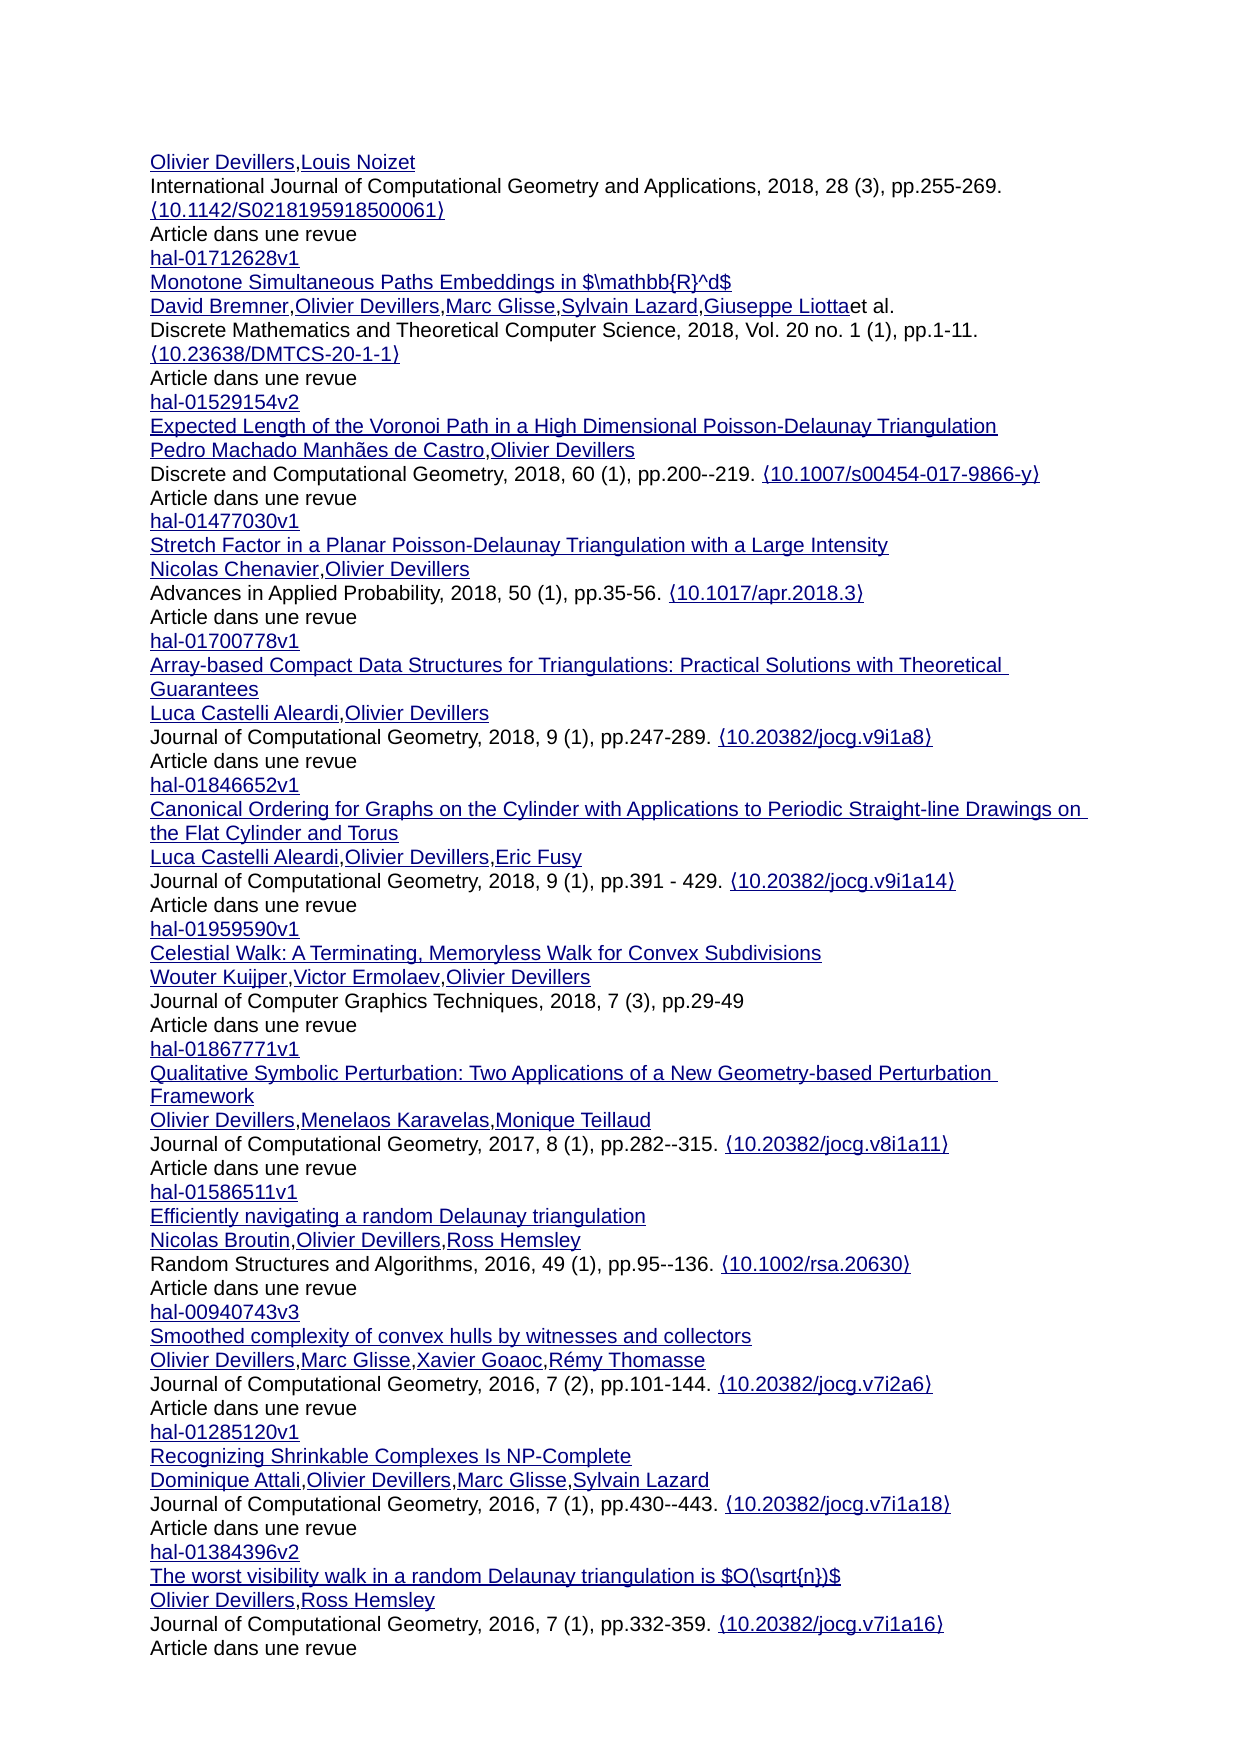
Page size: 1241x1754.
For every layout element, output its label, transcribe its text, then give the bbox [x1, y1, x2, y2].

table_cell Efficiently navigating a random Delaunay triangulation Nicolas Broutin,Olivier Devillers,Ross Hemsley Random Structures and Algorithms, 2016, 49 (1), pp.95--136. ⟨10.1002/rsa.20630⟩ Article dans une revue hal-00940743v3 [150, 1204, 1090, 1324]
table_cell Monotone Simultaneous Paths Embeddings in $\mathbb{R}^d$ David Bremner,Olivier Devillers,Marc Glisse,Sylvain Lazard,Giuseppe Liottaet al. Discrete Mathematics and Theoretical Computer Science, 2018, Vol. 20 no. 1 (1), pp.1-11. ⟨10.23638/DMTCS-20-1-1⟩ Article dans une revue hal-01529154v2 [150, 270, 1090, 413]
table_cell Smoothed complexity of convex hulls by witnesses and collectors Olivier Devillers,Marc Glisse,Xavier Goaoc,Rémy Thomasse Journal of Computational Geometry, 2016, 7 (2), pp.101-144. ⟨10.20382/jocg.v7i2a6⟩ Article dans une revue hal-01285120v1 [150, 1324, 1090, 1444]
table_cell Stretch Factor in a Planar Poisson-Delaunay Triangulation with a Large Intensity Nicolas Chenavier,Olivier Devillers Advances in Applied Probability, 2018, 50 (1), pp.35-56. ⟨10.1017/apr.2018.3⟩ Article dans une revue hal-01700778v1 [150, 533, 1090, 653]
table_cell Celestial Walk: A Terminating, Memoryless Walk for Convex Subdivisions Wouter Kuijper,Victor Ermolaev,Olivier Devillers Journal of Computer Graphics Techniques, 2018, 7 (3), pp.29-49 Article dans une revue hal-01867771v1 [150, 941, 1090, 1060]
table_cell The worst visibility walk in a random Delaunay triangulation is $O(\sqrt{n})$ Olivier Devillers,Ross Hemsley Journal of Computational Geometry, 2016, 7 (1), pp.332-359. ⟨10.20382/jocg.v7i1a16⟩ Article dans une revue [150, 1564, 1090, 1659]
table_cell Qualitative Symbolic Perturbation: Two Applications of a New Geometry-based Perturbation Framework Olivier Devillers,Menelaos Karavelas,Monique Teillaud Journal of Computational Geometry, 2017, 8 (1), pp.282--315. ⟨10.20382/jocg.v8i1a11⟩ Article dans une revue hal-01586511v1 [150, 1060, 1090, 1204]
table_cell Canonical Ordering for Graphs on the Cylinder with Applications to Periodic Straight-line Drawings on the Flat Cylinder and Torus Luca Castelli Aleardi,Olivier Devillers,Eric Fusy Journal of Computational Geometry, 2018, 9 (1), pp.391 - 429. ⟨10.20382/jocg.v9i1a14⟩ Article dans une revue hal-01959590v1 [150, 797, 1090, 941]
table_cell Recognizing Shrinkable Complexes Is NP-Complete Dominique Attali,Olivier Devillers,Marc Glisse,Sylvain Lazard Journal of Computational Geometry, 2016, 7 (1), pp.430--443. ⟨10.20382/jocg.v7i1a18⟩ Article dans une revue hal-01384396v2 [150, 1444, 1090, 1563]
table_cell Expected Length of the Voronoi Path in a High Dimensional Poisson-Delaunay Triangulation Pedro Machado Manhães de Castro,Olivier Devillers Discrete and Computational Geometry, 2018, 60 (1), pp.200--219. ⟨10.1007/s00454-017-9866-y⟩ Article dans une revue hal-01477030v1 [150, 414, 1090, 533]
table_cell Olivier Devillers,Louis Noizet International Journal of Computational Geometry and Applications, 2018, 28 (3), pp.255-269. ⟨10.1142/S0218195918500061⟩ Article dans une revue hal-01712628v1 [150, 150, 1090, 270]
table_cell Array-based Compact Data Structures for Triangulations: Practical Solutions with Theoretical Guarantees Luca Castelli Aleardi,Olivier Devillers Journal of Computational Geometry, 2018, 9 (1), pp.247-289. ⟨10.20382/jocg.v9i1a8⟩ Article dans une revue hal-01846652v1 [150, 653, 1090, 797]
